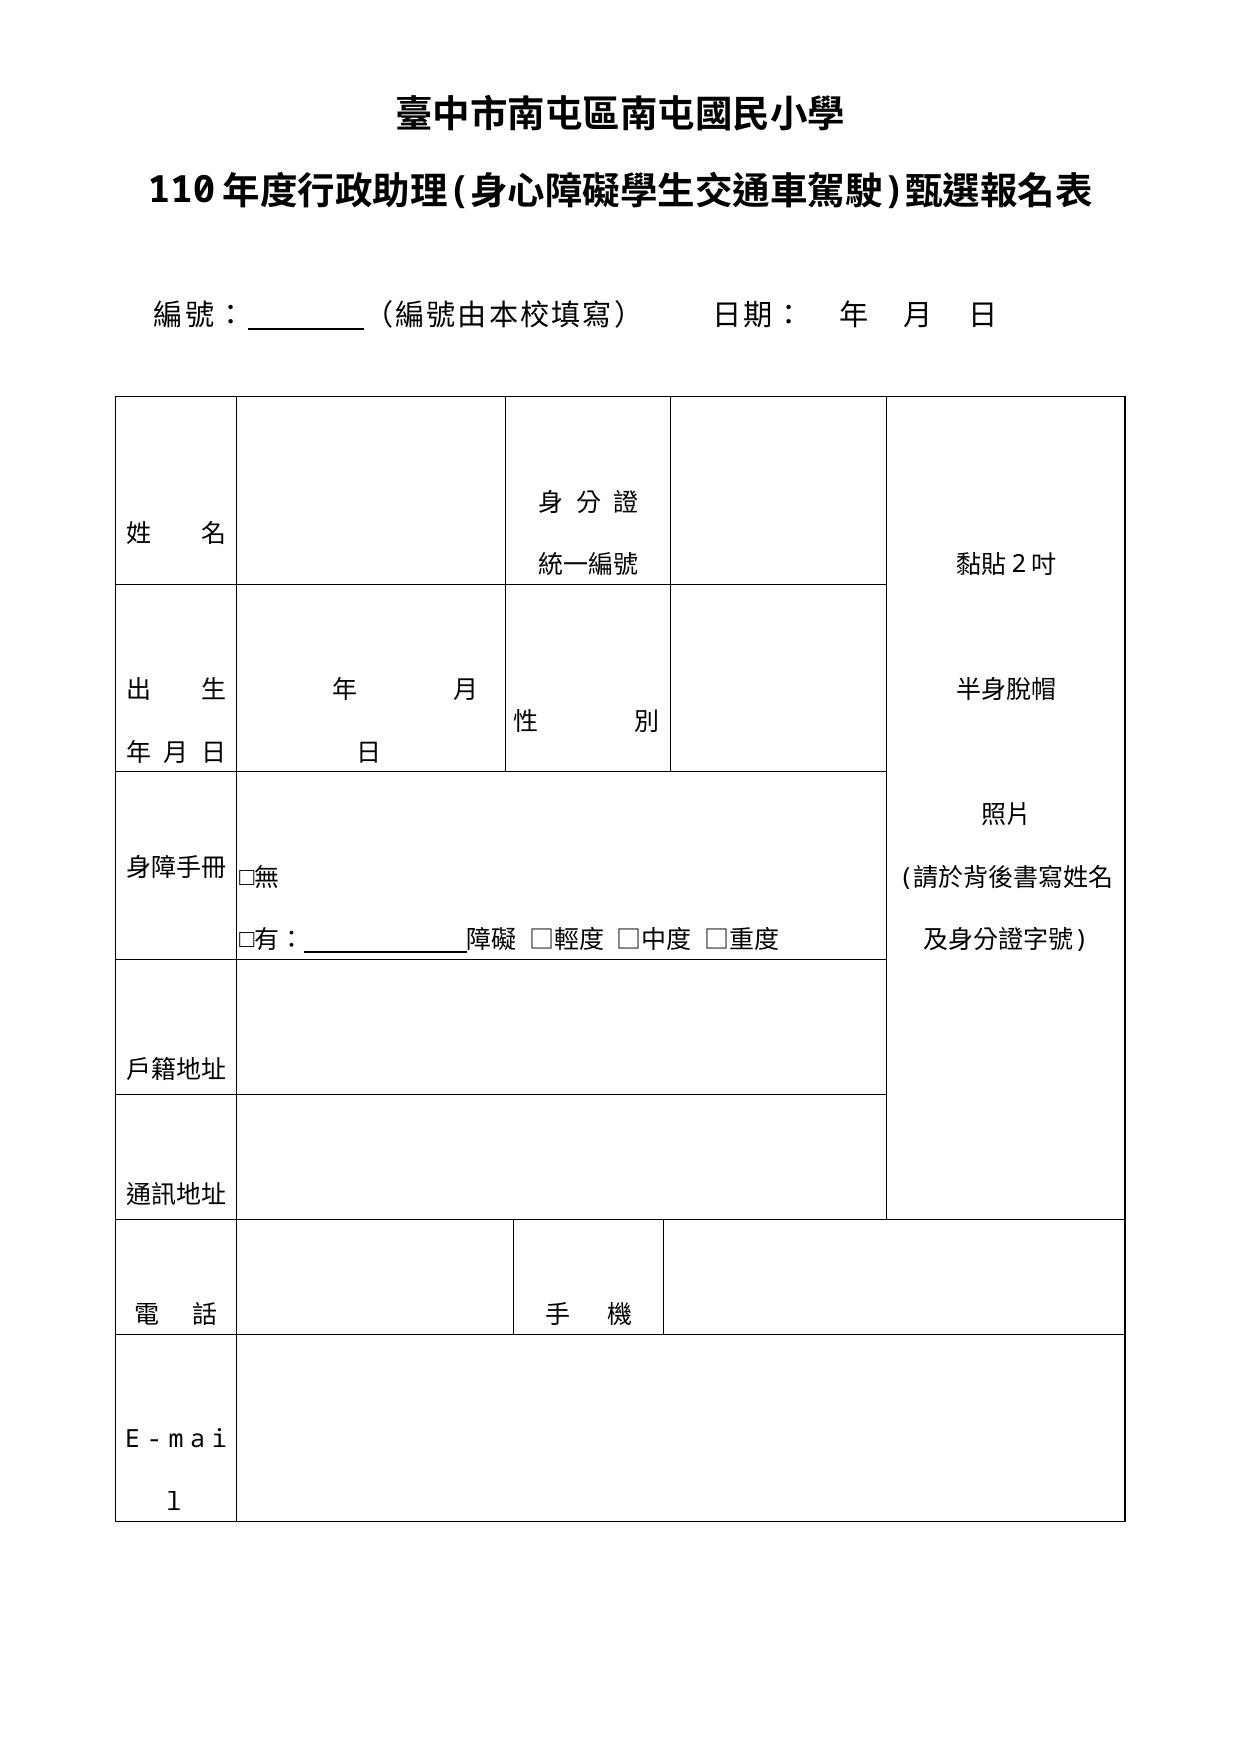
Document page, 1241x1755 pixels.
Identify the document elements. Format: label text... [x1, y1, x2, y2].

table_cell E - m a i l [116, 1335, 236, 1521]
table_cell 出 生 年 月 日 [116, 585, 236, 771]
text 臺中市南屯區南屯國民小學 [130, 84, 1110, 138]
table_cell 手 機 [514, 1220, 663, 1334]
table_header 黏貼2吋 半身脫帽 照片 (請於背後書寫姓名及身分證字號) [887, 397, 1124, 1219]
table_cell [237, 960, 886, 1094]
table_cell [664, 1220, 1124, 1334]
table_header 姓 名 [116, 397, 236, 584]
table_cell 電 話 [116, 1220, 236, 1334]
table_header [237, 397, 505, 584]
table_header 身 分 證 統一編號 [506, 397, 670, 584]
table_cell □無 □有： 障礙 □輕度 □中度 □重度 [237, 772, 886, 959]
table_cell 身障手冊 [116, 772, 236, 959]
table_cell 年 月 日 [237, 585, 505, 771]
table_cell 性 別 [506, 585, 670, 771]
text 110年度行政助理(身心障礙學生交通車駕駛)甄選報名表 [130, 146, 1110, 209]
table_cell [237, 1220, 513, 1334]
table_header [671, 397, 886, 584]
table_cell 戶籍地址 [116, 960, 236, 1094]
table_cell [671, 585, 886, 771]
text 編號： （編號由本校填寫） 日期： 年 月 日 [130, 271, 1110, 334]
table_cell 通訊地址 [116, 1095, 236, 1219]
table_cell [237, 1095, 886, 1219]
table_cell [237, 1335, 1124, 1521]
